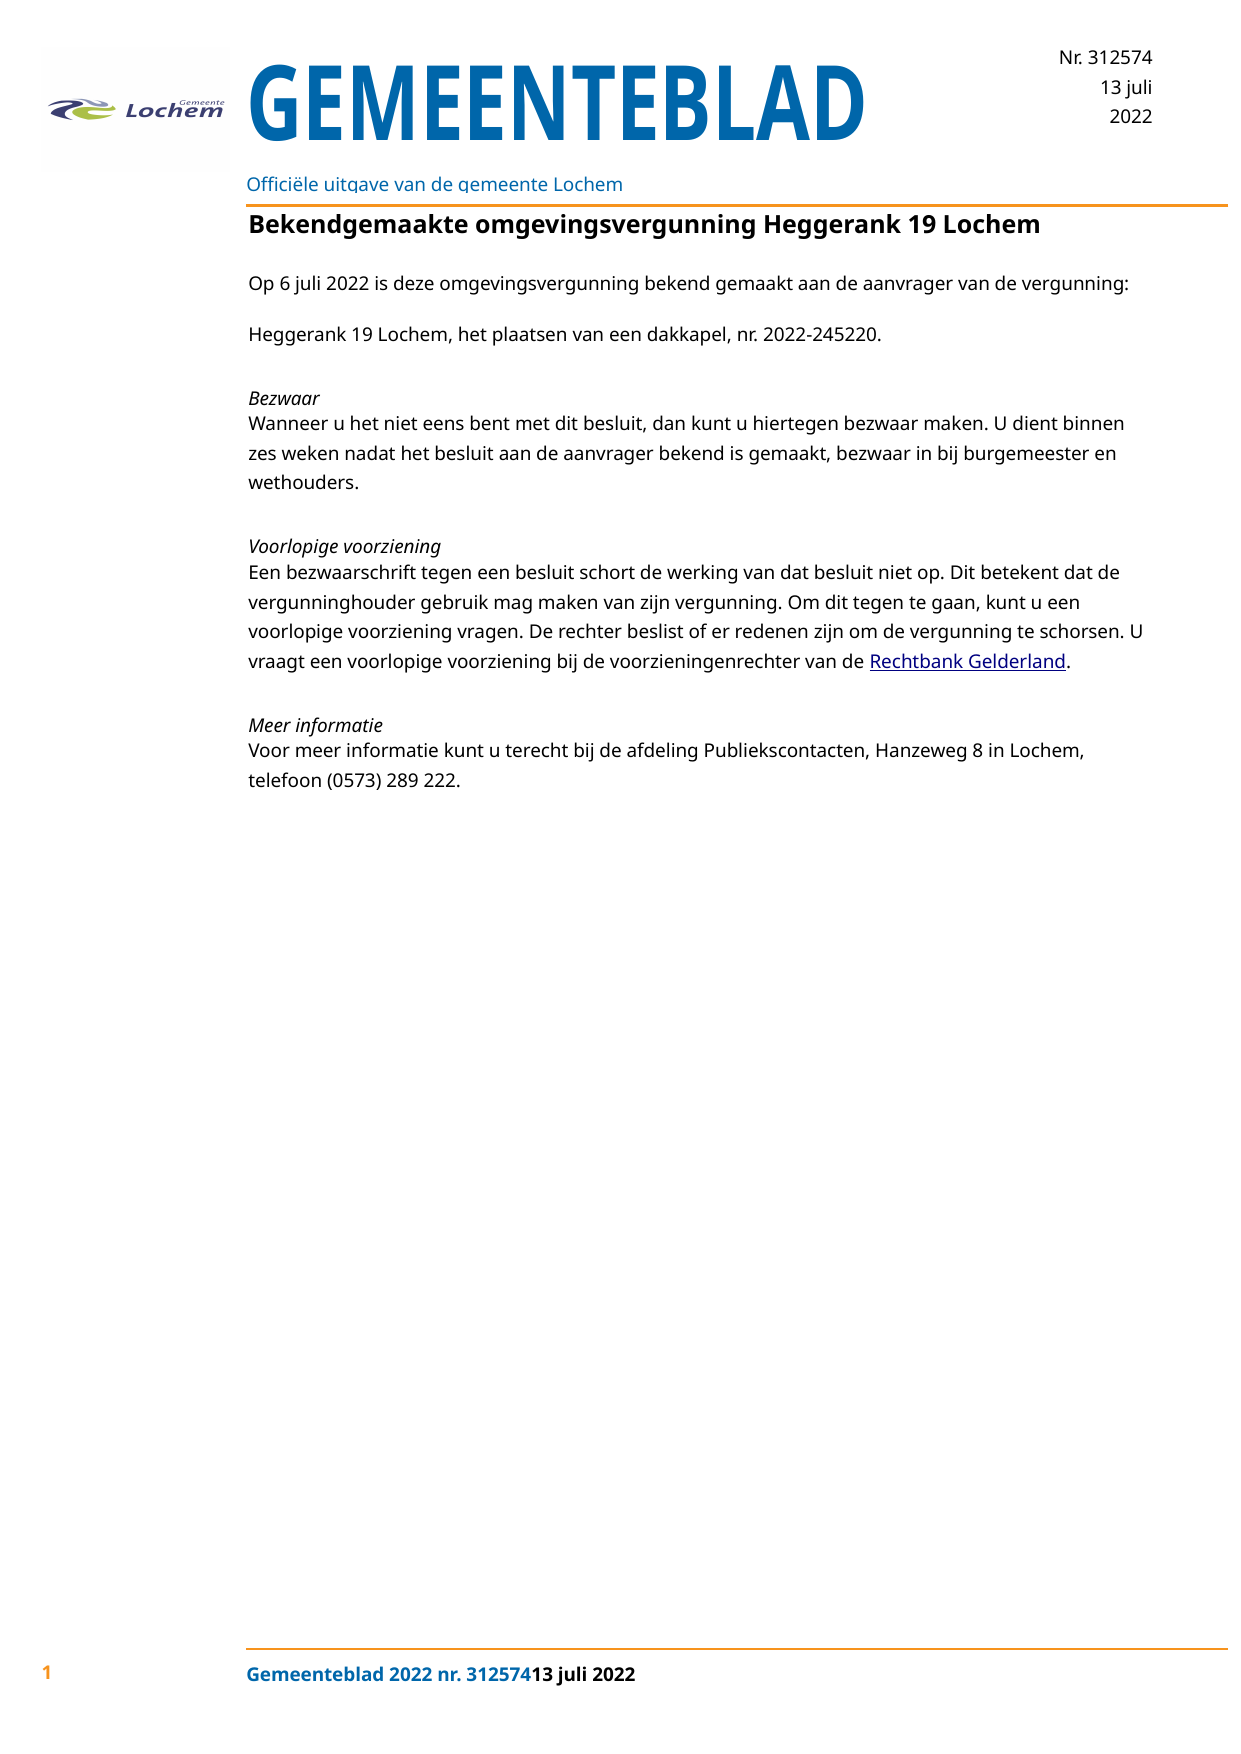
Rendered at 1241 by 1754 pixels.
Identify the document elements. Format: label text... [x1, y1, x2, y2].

text Meer informatie [248, 712, 1152, 738]
text Heggerank 19 Lochem, het plaatsen van een dakkapel, nr. 2022-245220. [248, 321, 1152, 346]
text Voor meer informatie kunt u terecht bij de afdeling Publiekscontacten, Hanzeweg 8 in Lochem, telefoon (0573) 289 222. [248, 738, 1152, 793]
text Bekendgemaakte omgevingsvergunning Heggerank 19 Lochem [248, 207, 1152, 241]
text Op 6 juli 2022 is deze omgevingsvergunning bekend gemaakt aan de aanvrager van de vergunning: [248, 270, 1152, 296]
text Een bezwaarschrift tegen een besluit schort de werking van dat besluit niet op. Dit betekent dat de vergunninghouder gebruik mag maken van zijn vergunning. Om dit tegen te gaan, kunt u een voorlopige voorziening vragen. De rechter beslist of er redenen zijn om de vergunning te schorsen. U vraagt een voorlopige voorziening bij de voorzieningenrechter van de Rechtbank Gelderland. [248, 559, 1152, 674]
picture [41, 47, 231, 172]
text Voorlopige voorziening [248, 533, 1152, 559]
text Bezwaar [248, 385, 1152, 410]
text Wanneer u het niet eens bent met dit besluit, dan kunt u hiertegen bezwaar maken. U dient binnen zes weken nadat het besluit aan de aanvrager bekend is gemaakt, bezwaar in bij burgemeester en wethouders. [248, 410, 1152, 495]
